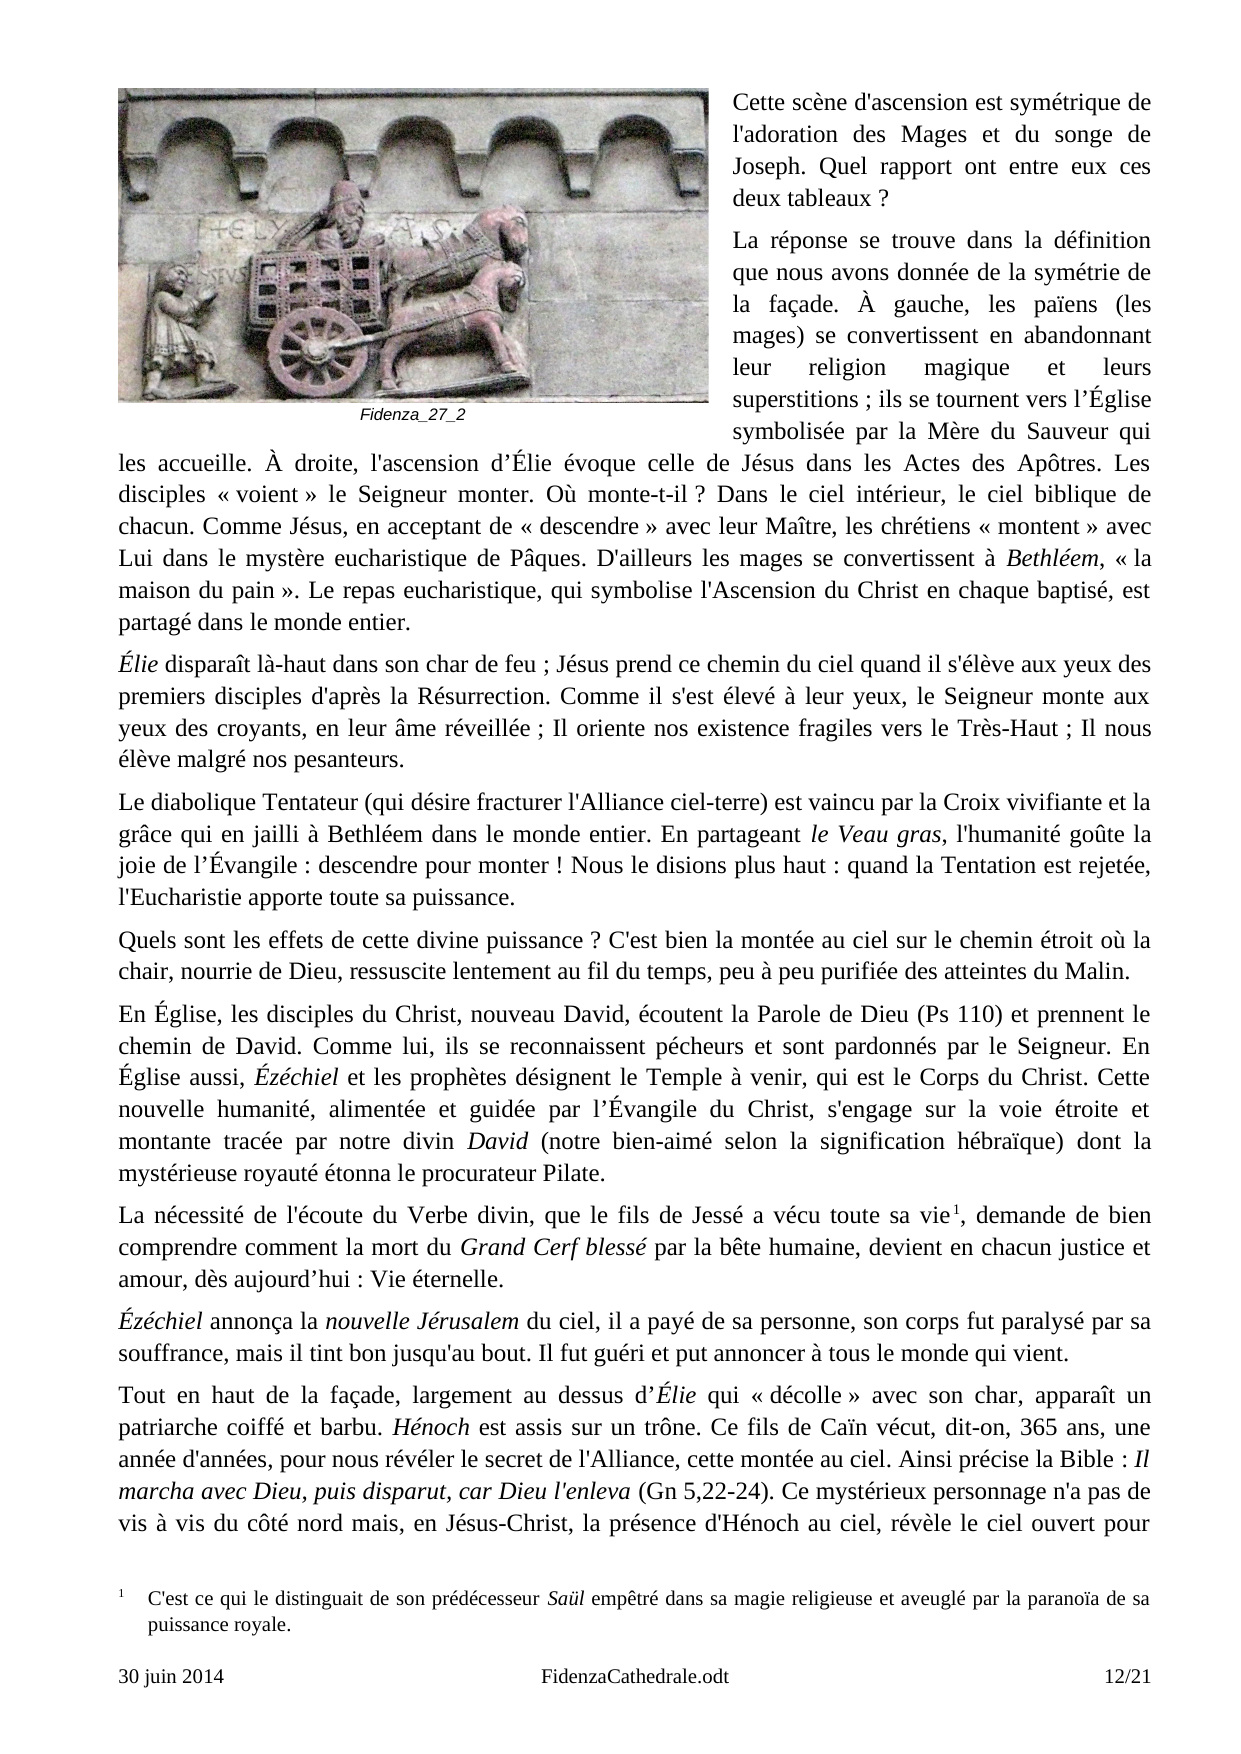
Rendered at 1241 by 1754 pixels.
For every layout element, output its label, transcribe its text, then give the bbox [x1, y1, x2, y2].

text C'est ce qui le distinguait de son prédécesseur Saül empêtré dans sa magie religieuse et aveuglé par la paranoïa de sa puissance royale. [118, 1586, 1152, 1636]
text Fidenza_27_2 [118, 403, 709, 424]
text Le diabolique Tentateur (qui désire fracturer l'Alliance ciel-terre) est vaincu par la Croix vivifiante et la grâce qui en jailli à Bethléem dans le monde entier. En partageant le Veau gras, l'humanité goûte la joie de l’Évangile : descendre pour monter ! Nous le disions plus haut : quand la Tentation est rejetée, l'Eucharistie apporte toute sa puissance. [118, 788, 1152, 911]
text La nécessité de l'écoute du Verbe divin, que le fils de Jessé a vécu toute sa vie, demande de bien comprendre comment la mort du Grand Cerf blessé par la bête humaine, devient en chacun justice et amour, dès aujourd’hui : Vie éternelle. [118, 1201, 1152, 1293]
text La réponse se trouve dans la définition que nous avons donnée de la symétrie de la façade. À gauche, les païens (les mages) se convertissent en abandonnant leur religion magique et leurs superstitions ; ils se tournent vers l’Église symbolisée par la Mère du Sauveur qui les accueille. À droite, l'ascension d’Élie évoque celle de Jésus dans les Actes des Apôtres. Les disciples « voient » le Seigneur monter. Où monte-t-il ? Dans le ciel intérieur, le ciel biblique de chacun. Comme Jésus, en acceptant de « descendre » avec leur Maître, les chrétiens « montent » avec Lui dans le mystère eucharistique de Pâques. D'ailleurs les mages se convertissent à Bethléem, « la maison du pain ». Le repas eucharistique, qui symbolise l'Ascension du Christ en chaque baptisé, est partagé dans le monde entier. [118, 226, 1152, 635]
text Ézéchiel annonça la nouvelle Jérusalem du ciel, il a payé de sa personne, son corps fut paralysé par sa souffrance, mais il tint bon jusqu'au bout. Il fut guéri et put annoncer à tous le monde qui vient. [118, 1307, 1152, 1367]
text Élie disparaît là-haut dans son char de feu ; Jésus prend ce chemin du ciel quand il s'élève aux yeux des premiers disciples d'après la Résurrection. Comme il s'est élevé à leur yeux, le Seigneur monte aux yeux des croyants, en leur âme réveillée ; Il oriente nos existence fragiles vers le Très-Haut ; Il nous élève malgré nos pesanteurs. [118, 650, 1152, 773]
picture [118, 88, 709, 403]
text Tout en haut de la façade, largement au dessus d’Élie qui « décolle » avec son char, apparaît un patriarche coiffé et barbu. Hénoch est assis sur un trône. Ce fils de Caïn vécut, dit-on, 365 ans, une année d'années, pour nous révéler le secret de l'Alliance, cette montée au ciel. Ainsi précise la Bible : Il marcha avec Dieu, puis disparut, car Dieu l'enleva (Gn 5,22-24). Ce mystérieux personnage n'a pas de vis à vis du côté nord mais, en Jésus-Christ, la présence d'Hénoch au ciel, révèle le ciel ouvert pour [118, 1382, 1152, 1536]
text Quels sont les effets de cette divine puissance ? C'est bien la montée au ciel sur le chemin étroit où la chair, nourrie de Dieu, ressuscite lentement au fil du temps, peu à peu purifiée des atteintes du Malin. [118, 926, 1152, 985]
text En Église, les disciples du Christ, nouveau David, écoutent la Parole de Dieu (Ps 110) et prennent le chemin de David. Comme lui, ils se reconnaissent pécheurs et sont pardonnés par le Seigneur. En Église aussi, Ézéchiel et les prophètes désignent le Temple à venir, qui est le Corps du Christ. Cette nouvelle humanité, alimentée et guidée par l’Évangile du Christ, s'engage sur la voie étroite et montante tracée par notre divin David (notre bien-aimé selon la signification hébraïque) dont la mystérieuse royauté étonna le procurateur Pilate. [118, 1000, 1152, 1187]
text Cette scène d'ascension est symétrique de l'adoration des Mages et du songe de Joseph. Quel rapport ont entre eux ces deux tableaux ? [709, 88, 1152, 212]
